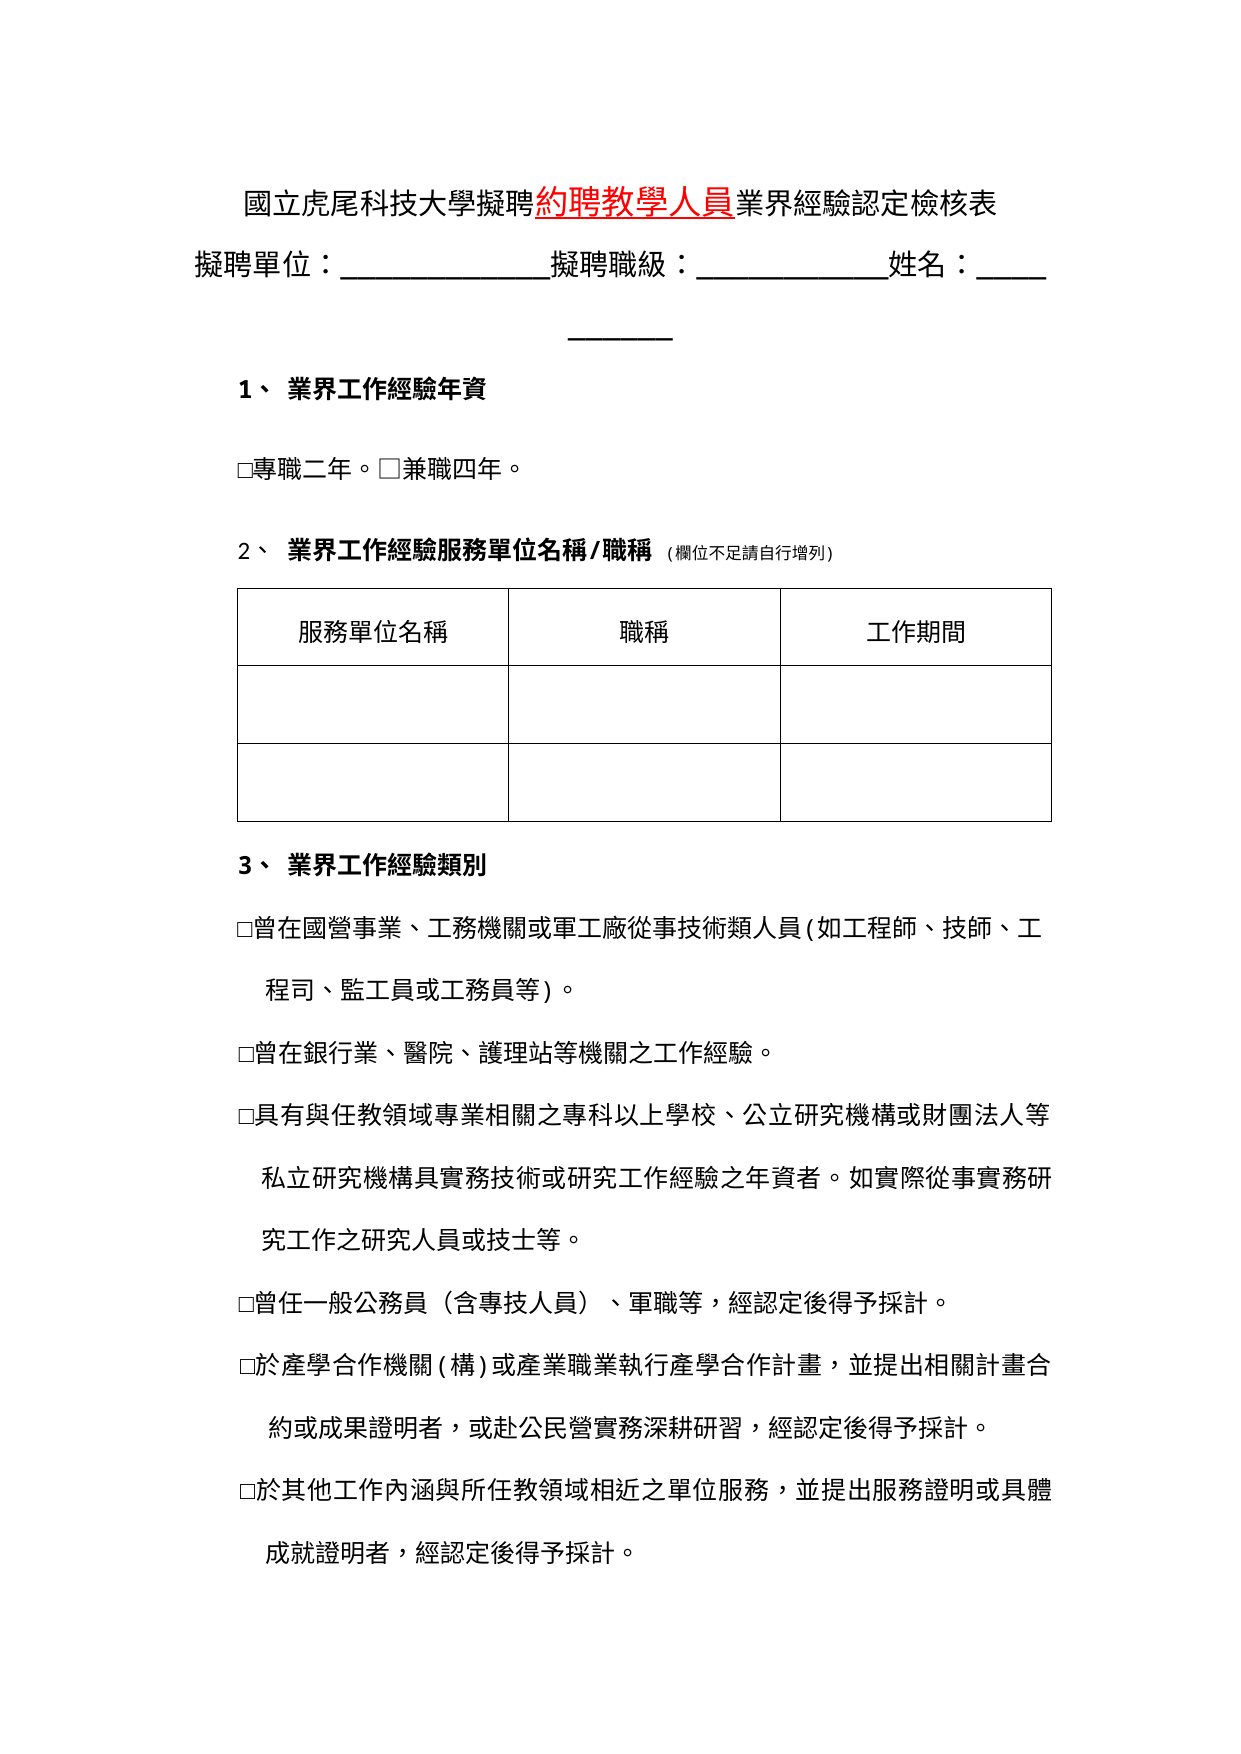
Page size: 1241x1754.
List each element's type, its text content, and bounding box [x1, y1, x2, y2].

text □專職二年。□兼職四年。 [238, 426, 1053, 489]
text □曾任一般公務員（含專技人員）、軍職等，經認定後得予採計。 [239, 1259, 1053, 1322]
text 國立虎尾科技大學擬聘約聘教學人員業界經驗認定檢核表 [187, 158, 1053, 221]
table_cell [781, 744, 1051, 821]
table_cell [781, 666, 1051, 743]
table_cell [238, 666, 508, 743]
table_cell [238, 744, 508, 821]
list 業界工作經驗年資 [238, 346, 1053, 408]
text □於產學合作機關(構)或產業職業執行產學合作計畫，並提出相關計畫合約或成果證明者，或赴公民營實務深耕研習，經認定後得予採計。 [240, 1322, 1053, 1447]
table_header 職稱 [509, 589, 780, 665]
table_cell [509, 666, 780, 743]
table_cell [509, 744, 780, 821]
table_header 服務單位名稱 [238, 589, 508, 665]
text □於其他工作內涵與所任教領域相近之單位服務，並提出服務證明或具體成就證明者，經認定後得予採計。 [240, 1447, 1053, 1572]
text □曾在國營事業、工務機關或軍工廠從事技術類人員(如工程師、技師、工程司、監工員或工務員等)。 [237, 884, 1053, 1009]
list 業界工作經驗類別 [237, 822, 1053, 884]
text 擬聘單位：____________擬聘職級：___________姓名：__________ [187, 221, 1053, 346]
text □曾在銀行業、醫院、護理站等機關之工作經驗。 [238, 1009, 1053, 1072]
list 業界工作經驗服務單位名稱/職稱 (欄位不足請自行增列) [237, 507, 1053, 569]
table_header 工作期間 [781, 589, 1051, 665]
text □具有與任教領域專業相關之專科以上學校、公立研究機構或財團法人等私立研究機構具實務技術或研究工作經驗之年資者。如實際從事實務研究工作之研究人員或技士等。 [238, 1072, 1053, 1259]
